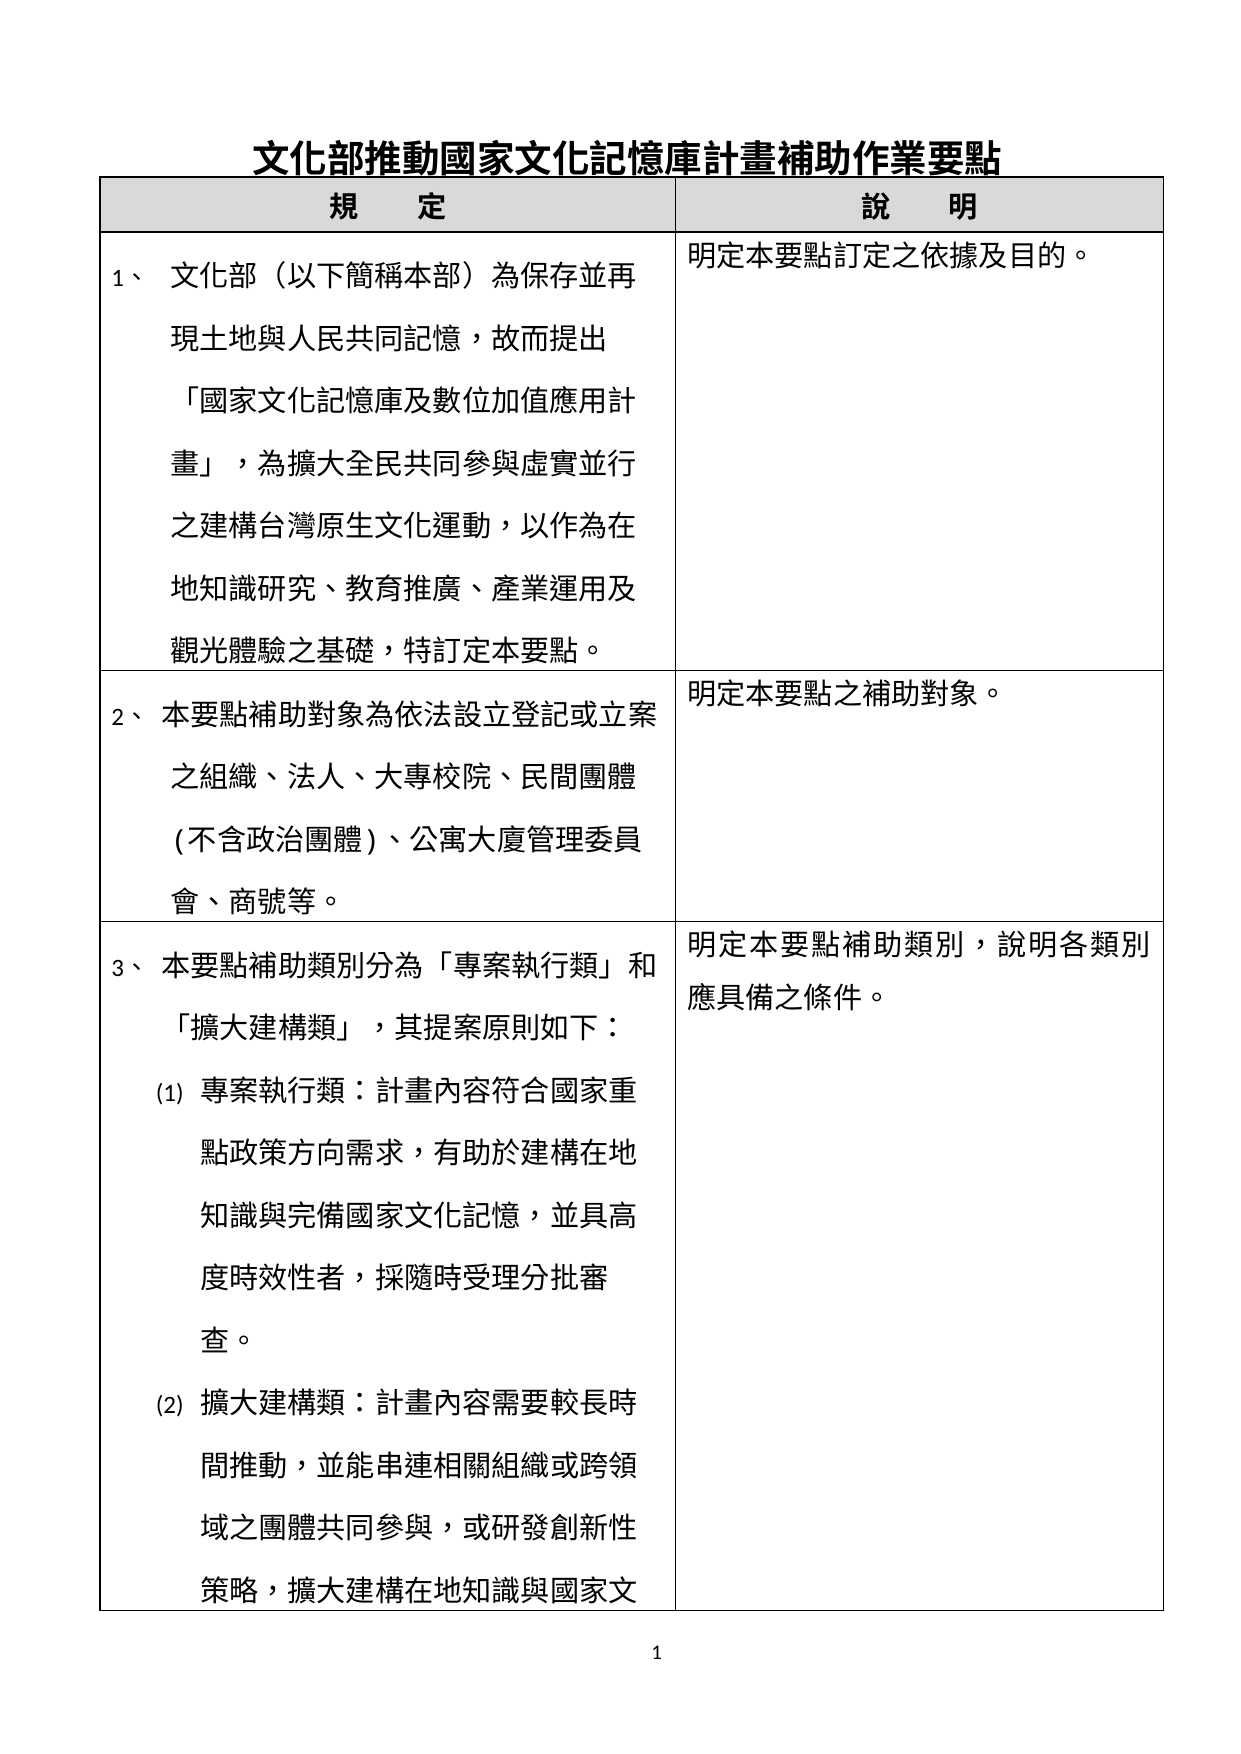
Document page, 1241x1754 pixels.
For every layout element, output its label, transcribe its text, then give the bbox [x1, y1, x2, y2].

table_cell 明定本要點之補助對象。 [676, 671, 1163, 921]
table_cell 本要點補助類別分為「專案執行類」和「擴大建構類」，其提案原則如下： 專案執行類：計畫內容符合國家重點政策方向需求，有助於建構在地知識與完備國家文化記憶，並具高度時效性者，採隨時受理分批審查。 擴大建構類：計畫內容需要較長時間推動，並能串連相關組織或跨領域之團體共同參與，或研發創新性策略，擴大建構在地知識與國家文 [101, 922, 675, 1609]
table_cell 文化部（以下簡稱本部）為保存並再現土地與人民共同記憶，故而提出「國家文化記憶庫及數位加值應用計畫」，為擴大全民共同參與虛實並行之建構台灣原生文化運動，以作為在地知識研究、教育推廣、產業運用及觀光體驗之基礎，特訂定本要點。 [101, 233, 675, 670]
table_header 規 定 [101, 178, 675, 231]
table_header 說 明 [676, 178, 1163, 231]
table_cell 明定本要點補助類別，說明各類別應具備之條件。 [676, 922, 1163, 1609]
table_cell 明定本要點訂定之依據及目的。 [676, 233, 1163, 670]
text 文化部推動國家文化記憶庫計畫補助作業要點 [89, 114, 1165, 176]
table_cell 本要點補助對象為依法設立登記或立案之組織、法人、大專校院、民間團體(不含政治團體)、公寓大廈管理委員會、商號等。 [101, 671, 675, 921]
